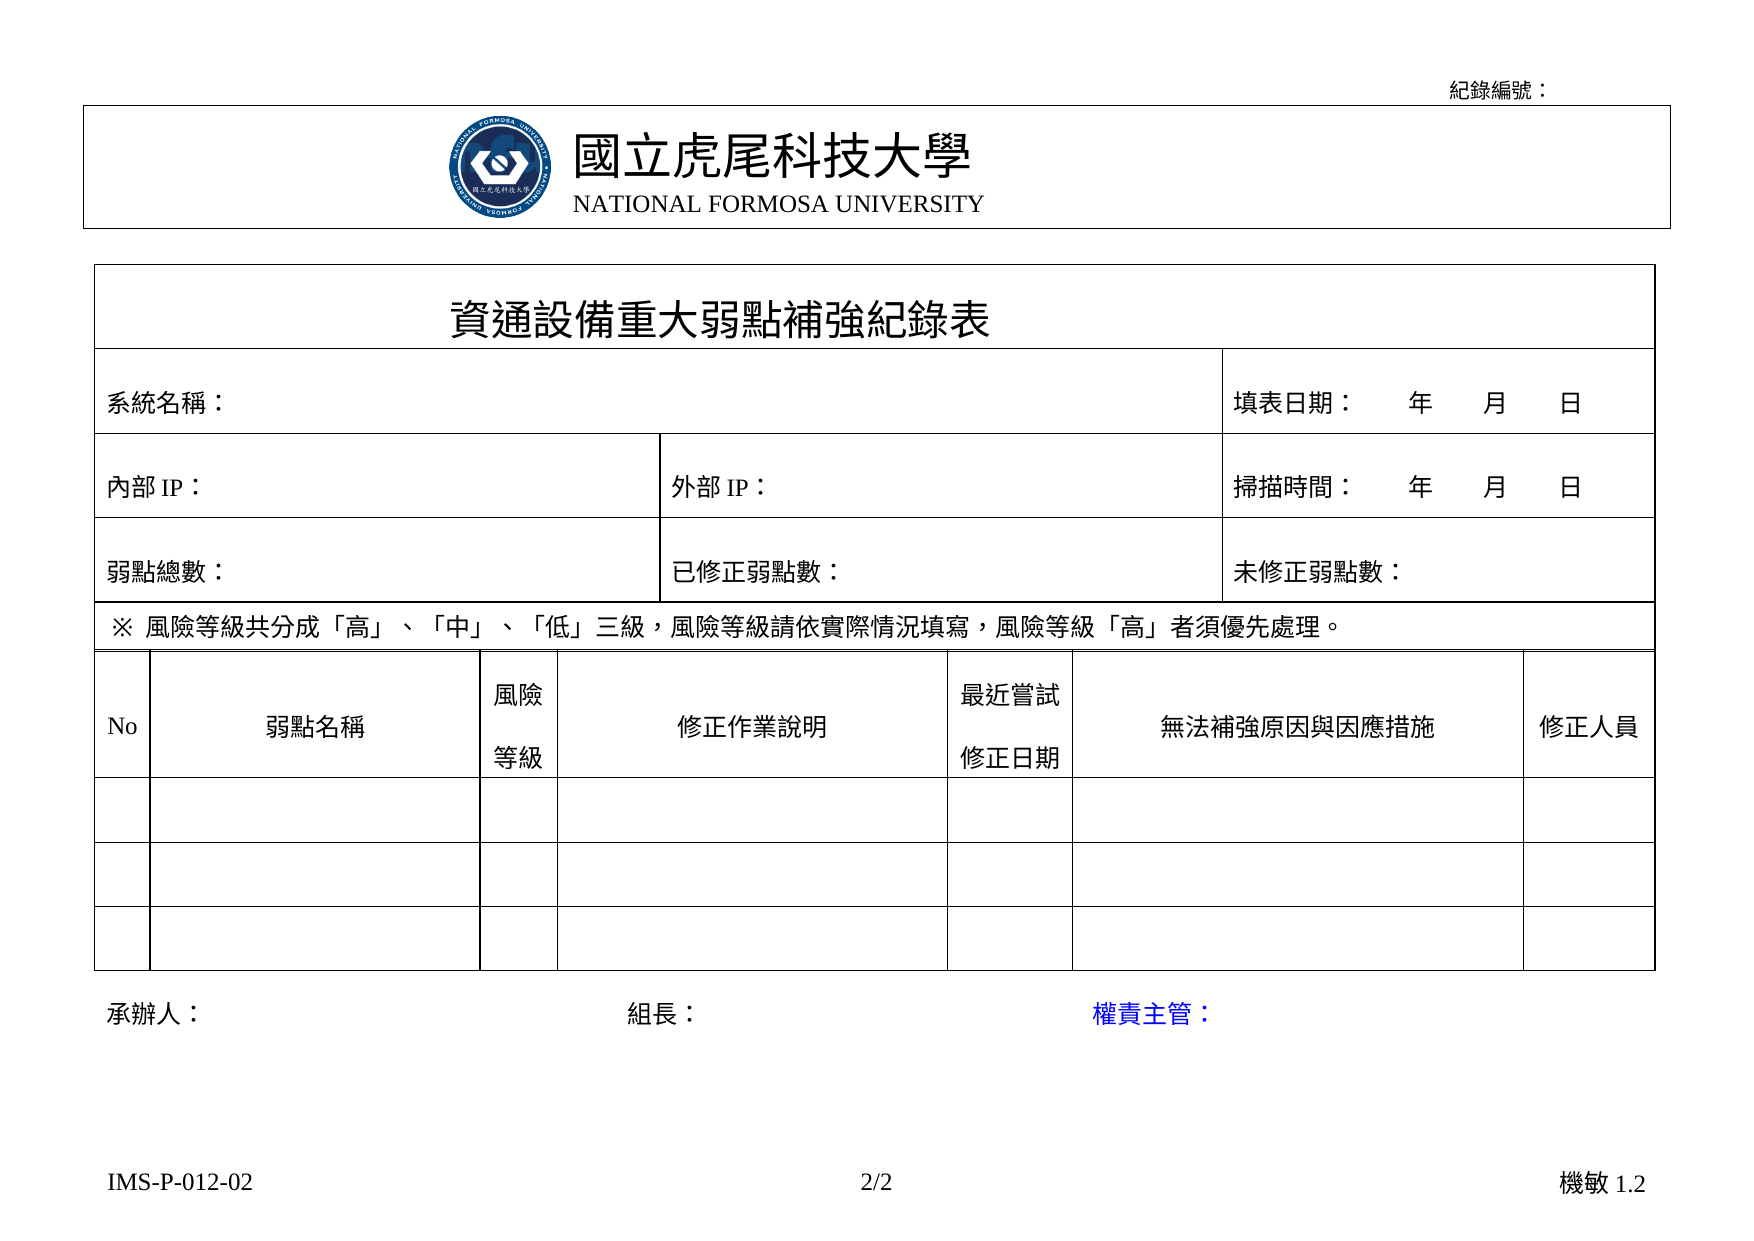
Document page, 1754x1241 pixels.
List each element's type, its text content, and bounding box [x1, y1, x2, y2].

table_cell [558, 778, 947, 842]
table_cell 系統名稱： [95, 349, 1222, 433]
table_cell [948, 843, 1072, 906]
table_cell 風險等級共分成「高」、「中」、「低」三級，風險等級請依實際情況填寫，風險等級「高」者須優先處理。 [95, 603, 1654, 649]
table_cell [95, 778, 149, 842]
table_header [1311, 265, 1654, 348]
table_cell [558, 907, 947, 970]
table_cell 修正作業說明 [558, 652, 947, 777]
table_cell [948, 778, 1072, 842]
table_cell [1073, 907, 1523, 970]
table_cell [1524, 778, 1654, 842]
table_cell 填表日期： 年 月 日 [1223, 349, 1654, 433]
table_cell 掃描時間： 年 月 日 [1223, 434, 1654, 517]
table_cell 權責主管： [1081, 970, 1659, 1034]
table_cell 風險等級 [481, 652, 557, 777]
table_cell [1524, 843, 1654, 906]
table_cell [1524, 907, 1654, 970]
table_cell [558, 843, 947, 906]
table_cell 弱點總數： [95, 518, 659, 601]
table_cell [151, 778, 479, 842]
table_cell 承辦人： [95, 971, 616, 1034]
table_cell [481, 778, 557, 842]
table_cell [481, 843, 557, 906]
table_cell 無法補強原因與因應措施 [1073, 652, 1523, 777]
table_cell [95, 843, 149, 906]
table_cell [151, 907, 479, 970]
table_cell 外部IP： [661, 434, 1222, 517]
table_cell 弱點名稱 [151, 652, 479, 777]
table_cell No [95, 652, 149, 777]
table_cell [1073, 778, 1523, 842]
table_cell 未修正弱點數： [1223, 518, 1654, 601]
table_cell [1073, 843, 1523, 906]
table_cell [151, 843, 479, 906]
table_header [95, 265, 438, 348]
table_cell 組長： [616, 971, 1081, 1034]
table_cell [95, 907, 149, 970]
table_cell [948, 907, 1072, 970]
table_cell [481, 907, 557, 970]
table_cell 最近嘗試 修正日期 [948, 652, 1072, 777]
table_header 資通設備重大弱點補強紀錄表 [438, 265, 1311, 348]
table_cell 內部IP： [95, 434, 659, 517]
table_cell 修正人員 [1524, 652, 1654, 777]
table_cell 已修正弱點數： [661, 518, 1222, 601]
